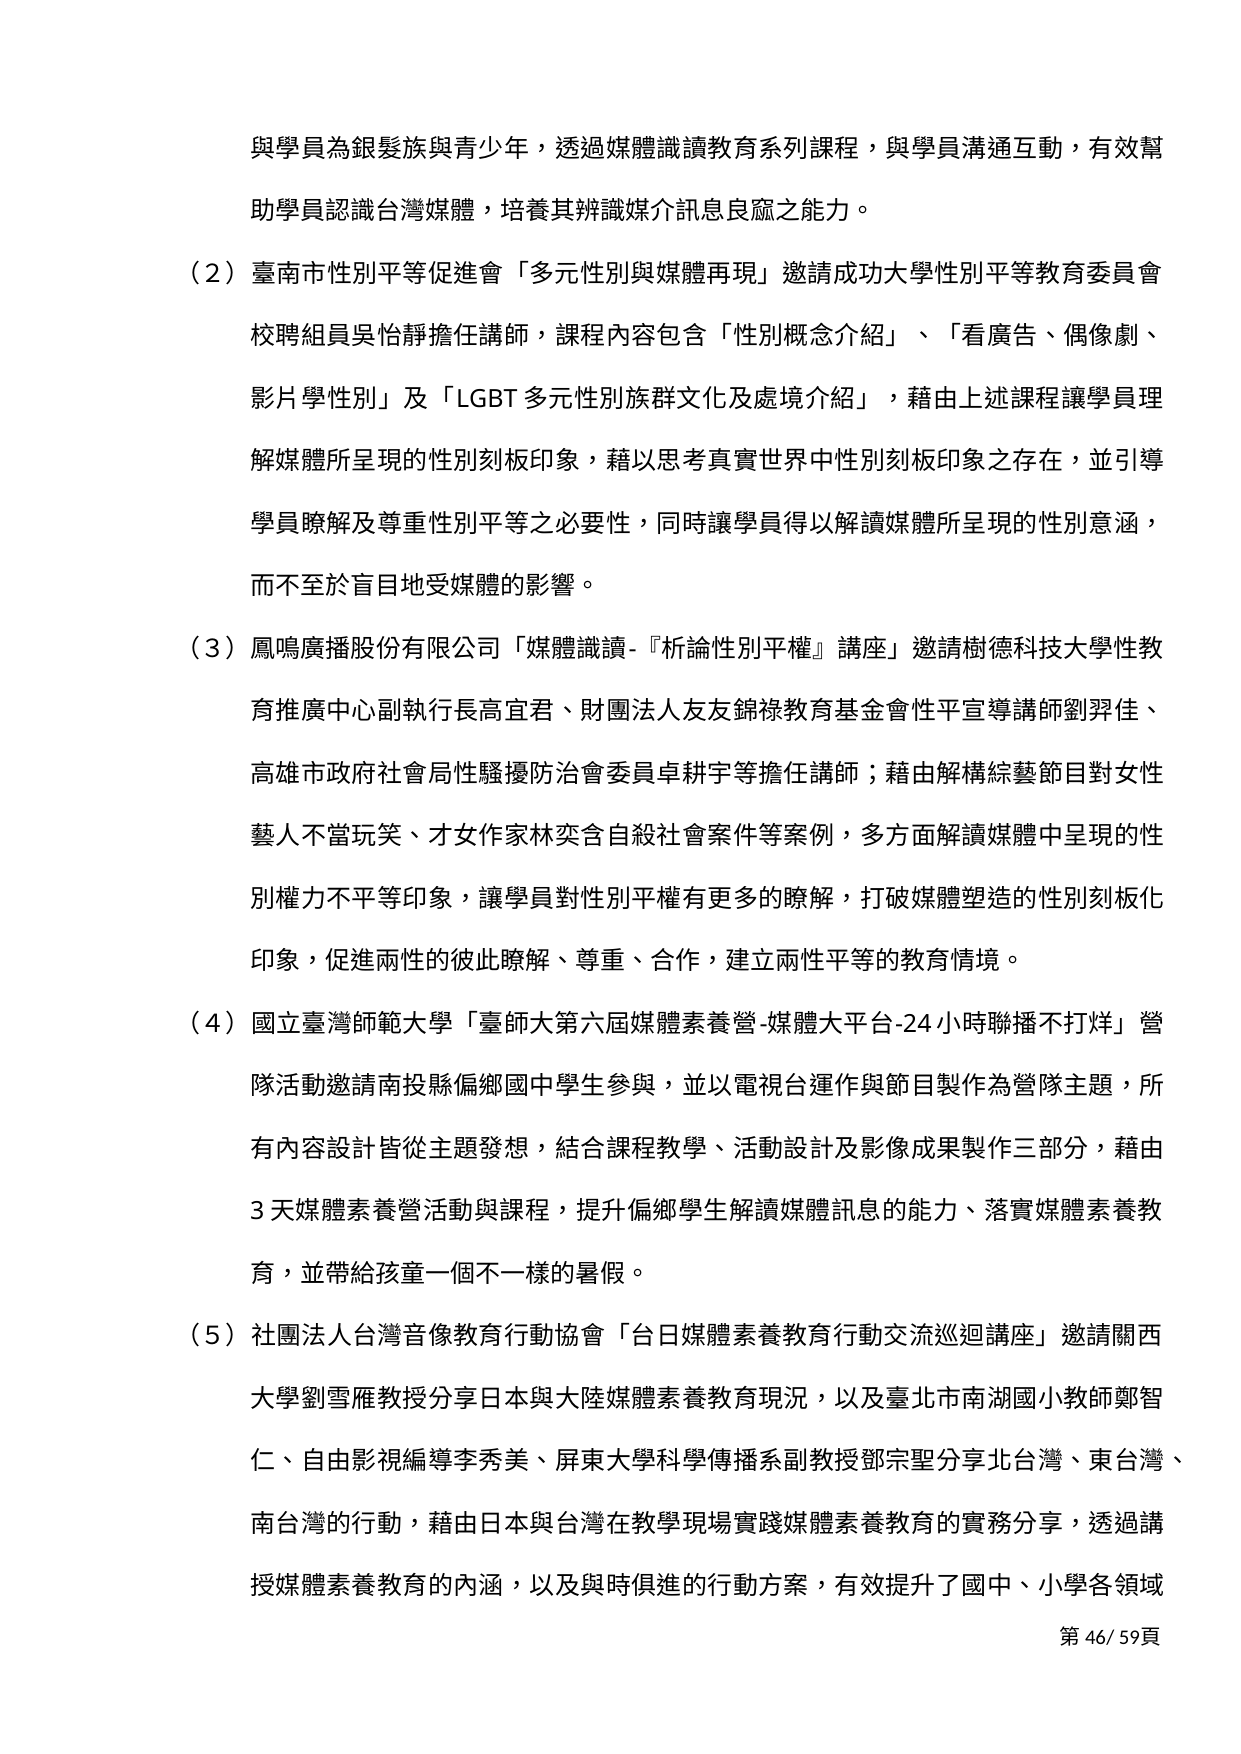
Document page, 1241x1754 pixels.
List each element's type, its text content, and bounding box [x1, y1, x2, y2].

text 與學員為銀髮族與青少年，透過媒體識讀教育系列課程，與學員溝通互動，有效幫助學員認識台灣媒體，培養其辨識媒介訊息良窳之能力。 [175, 104, 1165, 229]
text （４）國立臺灣師範大學「臺師大第六屆媒體素養營-媒體大平台-24小時聯播不打烊」營隊活動邀請南投縣偏鄉國中學生參與，並以電視台運作與節目製作為營隊主題，所有內容設計皆從主題發想，結合課程教學、活動設計及影像成果製作三部分，藉由3天媒體素養營活動與課程，提升偏鄉學生解讀媒體訊息的能力、落實媒體素養教育，並帶給孩童一個不一樣的暑假。 [175, 979, 1165, 1292]
text （５）社團法人台灣音像教育行動協會「台日媒體素養教育行動交流巡迴講座」邀請關西大學劉雪雁教授分享日本與大陸媒體素養教育現況，以及臺北市南湖國小教師鄭智仁、自由影視編導李秀美、屏東大學科學傳播系副教授鄧宗聖分享北台灣、東台灣、南台灣的行動，藉由日本與台灣在教學現場實踐媒體素養教育的實務分享，透過講授媒體素養教育的內涵，以及與時俱進的行動方案，有效提升了國中、小學各領域教師媒體素養教育的專業知能，增進學生反思與創新學習成效；另本活動授課內容花絮，上傳刊登於該協會專屬的facebook粉絲專頁，以及將上課影片上傳至YouTube頻道，讓更多民眾得以利用社群媒體對媒體素養教育有更進一步的瞭解。 [175, 1292, 1165, 1604]
text （３）鳳鳴廣播股份有限公司「媒體識讀-『析論性別平權』講座」邀請樹德科技大學性教育推廣中心副執行長高宜君、財團法人友友錦祿教育基金會性平宣導講師劉羿佳、高雄市政府社會局性騷擾防治會委員卓耕宇等擔任講師；藉由解構綜藝節目對女性藝人不當玩笑、才女作家林奕含自殺社會案件等案例，多方面解讀媒體中呈現的性別權力不平等印象，讓學員對性別平權有更多的瞭解，打破媒體塑造的性別刻板化印象，促進兩性的彼此瞭解、尊重、合作，建立兩性平等的教育情境。 [175, 604, 1165, 979]
text （２）臺南市性別平等促進會「多元性別與媒體再現」邀請成功大學性別平等教育委員會校聘組員吳怡靜擔任講師，課程內容包含「性別概念介紹」、「看廣告、偶像劇、影片學性別」及「LGBT多元性別族群文化及處境介紹」，藉由上述課程讓學員理解媒體所呈現的性別刻板印象，藉以思考真實世界中性別刻板印象之存在，並引導學員瞭解及尊重性別平等之必要性，同時讓學員得以解讀媒體所呈現的性別意涵，而不至於盲目地受媒體的影響。 [175, 229, 1165, 604]
